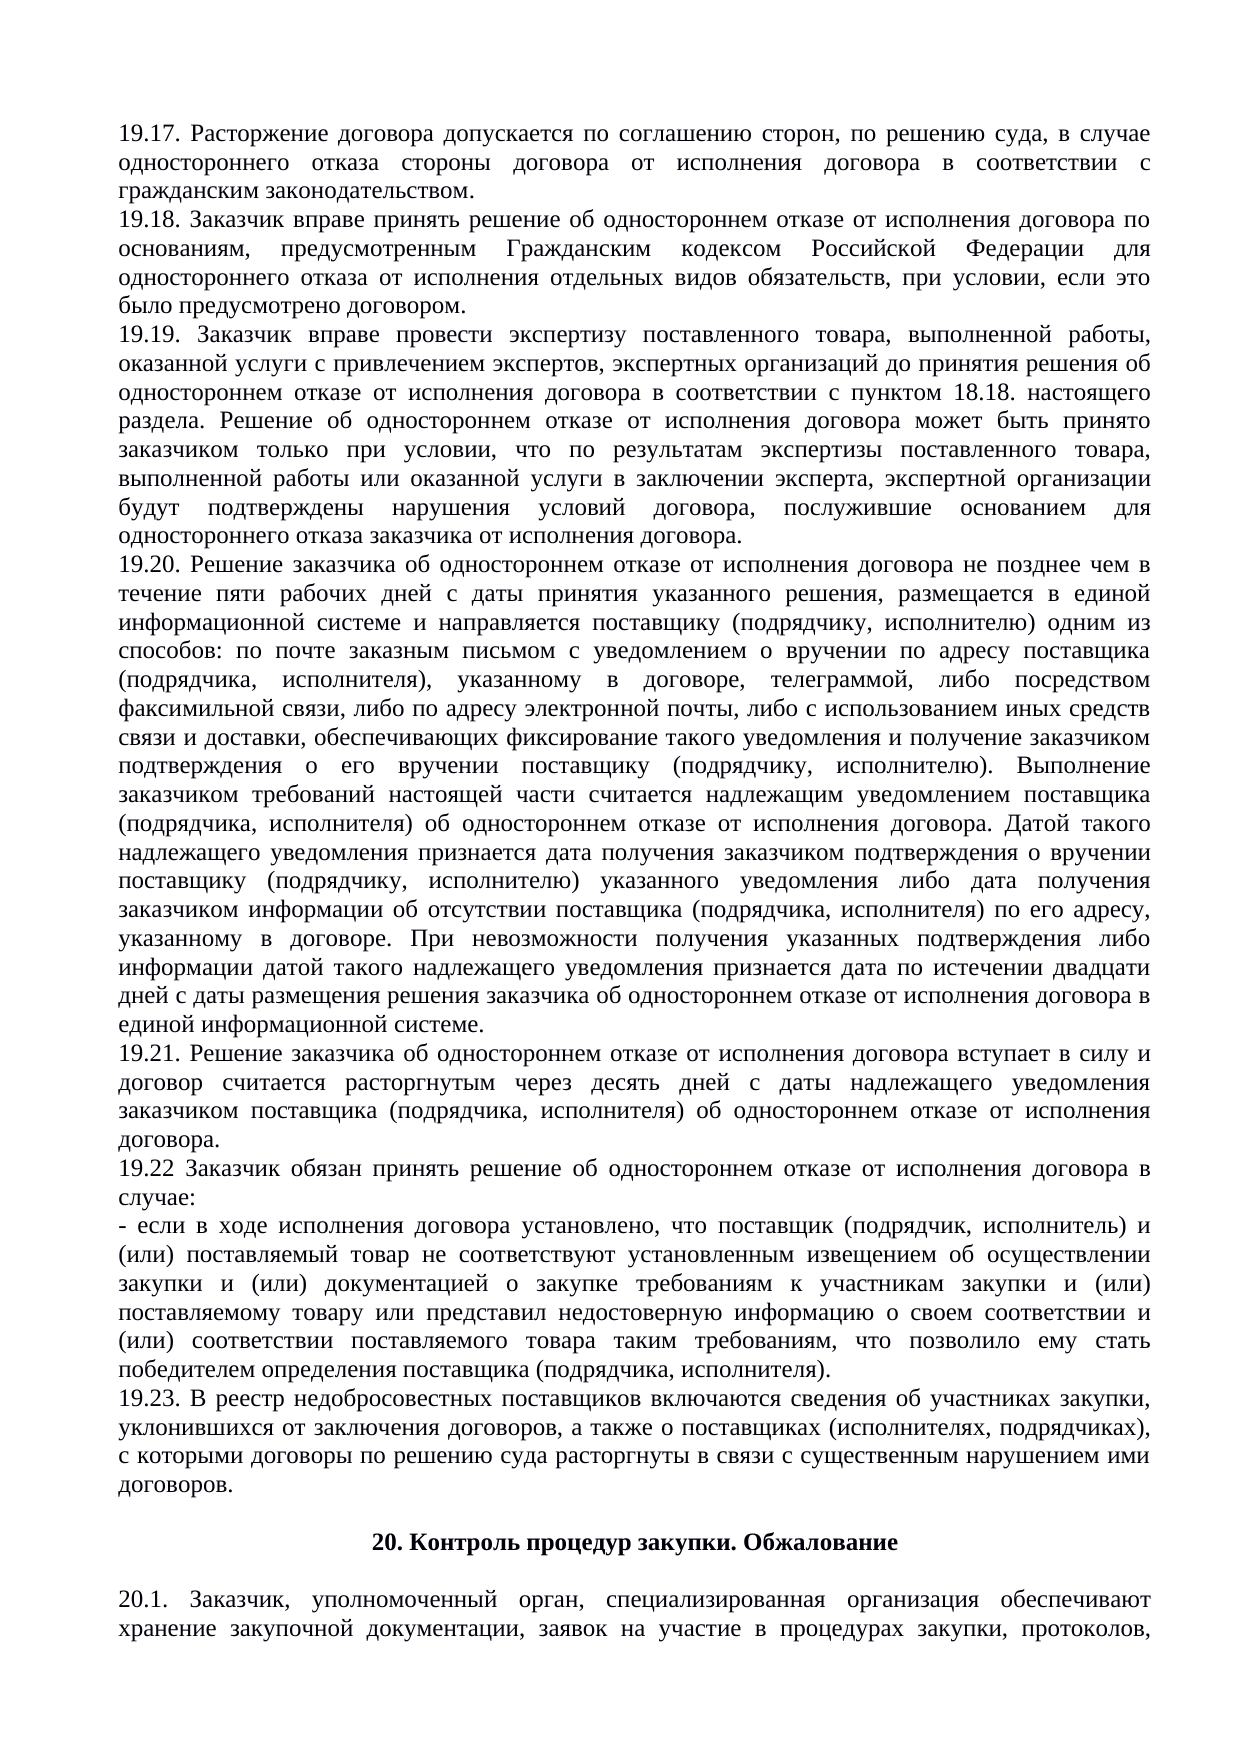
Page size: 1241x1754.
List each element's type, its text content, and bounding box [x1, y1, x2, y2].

text 19.22 Заказчик обязан принять решение об одностороннем отказе от исполнения договора в случае: [118, 1153, 1152, 1211]
text 20.1. Заказчик, уполномоченный орган, специализированная организация обеспечивают хранение закупочной документации, заявок на участие в процедурах закупки, протоколов, [118, 1584, 1152, 1642]
text - если в ходе исполнения договора установлено, что поставщик (подрядчик, исполнитель) и (или) поставляемый товар не соответствуют установленным извещением об осуществлении закупки и (или) документацией о закупке требованиям к участникам закупки и (или) поставляемому товару или представил недостоверную информацию о своем соответствии и (или) соответствии поставляемого товара таким требованиям, что позволило ему стать победителем определения поставщика (подрядчика, исполнителя). [118, 1211, 1152, 1383]
text 19.20. Решение заказчика об одностороннем отказе от исполнения договора не позднее чем в течение пяти рабочих дней с даты принятия указанного решения, размещается в единой информационной системе и направляется поставщику (подрядчику, исполнителю) одним из способов: по почте заказным письмом с уведомлением о вручении по адресу поставщика (подрядчика, исполнителя), указанному в договоре, телеграммой, либо посредством факсимильной связи, либо по адресу электронной почты, либо с использованием иных средств связи и доставки, обеспечивающих фиксирование такого уведомления и получение заказчиком подтверждения о его вручении поставщику (подрядчику, исполнителю). Выполнение заказчиком требований настоящей части считается надлежащим уведомлением поставщика (подрядчика, исполнителя) об одностороннем отказе от исполнения договора. Датой такого надлежащего уведомления признается дата получения заказчиком подтверждения о вручении поставщику (подрядчику, исполнителю) указанного уведомления либо дата получения заказчиком информации об отсутствии поставщика (подрядчика, исполнителя) по его адресу, указанному в договоре. При невозможности получения указанных подтверждения либо информации датой такого надлежащего уведомления признается дата по истечении двадцати дней с даты размещения решения заказчика об одностороннем отказе от исполнения договора в единой информационной системе. [118, 549, 1152, 1038]
text 19.18. Заказчик вправе принять решение об одностороннем отказе от исполнения договора по основаниям, предусмотренным Гражданским кодексом Российской Федерации для одностороннего отказа от исполнения отдельных видов обязательств, при условии, если это было предусмотрено договором. [118, 204, 1152, 319]
text 20. Контроль процедур закупки. Обжалование [118, 1527, 1152, 1556]
text 19.21. Решение заказчика об одностороннем отказе от исполнения договора вступает в силу и договор считается расторгнутым через десять дней с даты надлежащего уведомления заказчиком поставщика (подрядчика, исполнителя) об одностороннем отказе от исполнения договора. [118, 1038, 1152, 1153]
text 19.23. В реестр недобросовестных поставщиков включаются сведения об участниках закупки, уклонившихся от заключения договоров, а также о поставщиках (исполнителях, подрядчиках), с которыми договоры по решению суда расторгнуты в связи с существенным нарушением ими договоров. [118, 1383, 1152, 1498]
text 19.17. Расторжение договора допускается по соглашению сторон, по решению суда, в случае одностороннего отказа стороны договора от исполнения договора в соответствии с гражданским законодательством. [118, 118, 1152, 204]
text 19.19. Заказчик вправе провести экспертизу поставленного товара, выполненной работы, оказанной услуги с привлечением экспертов, экспертных организаций до принятия решения об одностороннем отказе от исполнения договора в соответствии с пунктом 18.18. настоящего раздела. Решение об одностороннем отказе от исполнения договора может быть принято заказчиком только при условии, что по результатам экспертизы поставленного товара, выполненной работы или оказанной услуги в заключении эксперта, экспертной организации будут подтверждены нарушения условий договора, послужившие основанием для одностороннего отказа заказчика от исполнения договора. [118, 319, 1152, 549]
